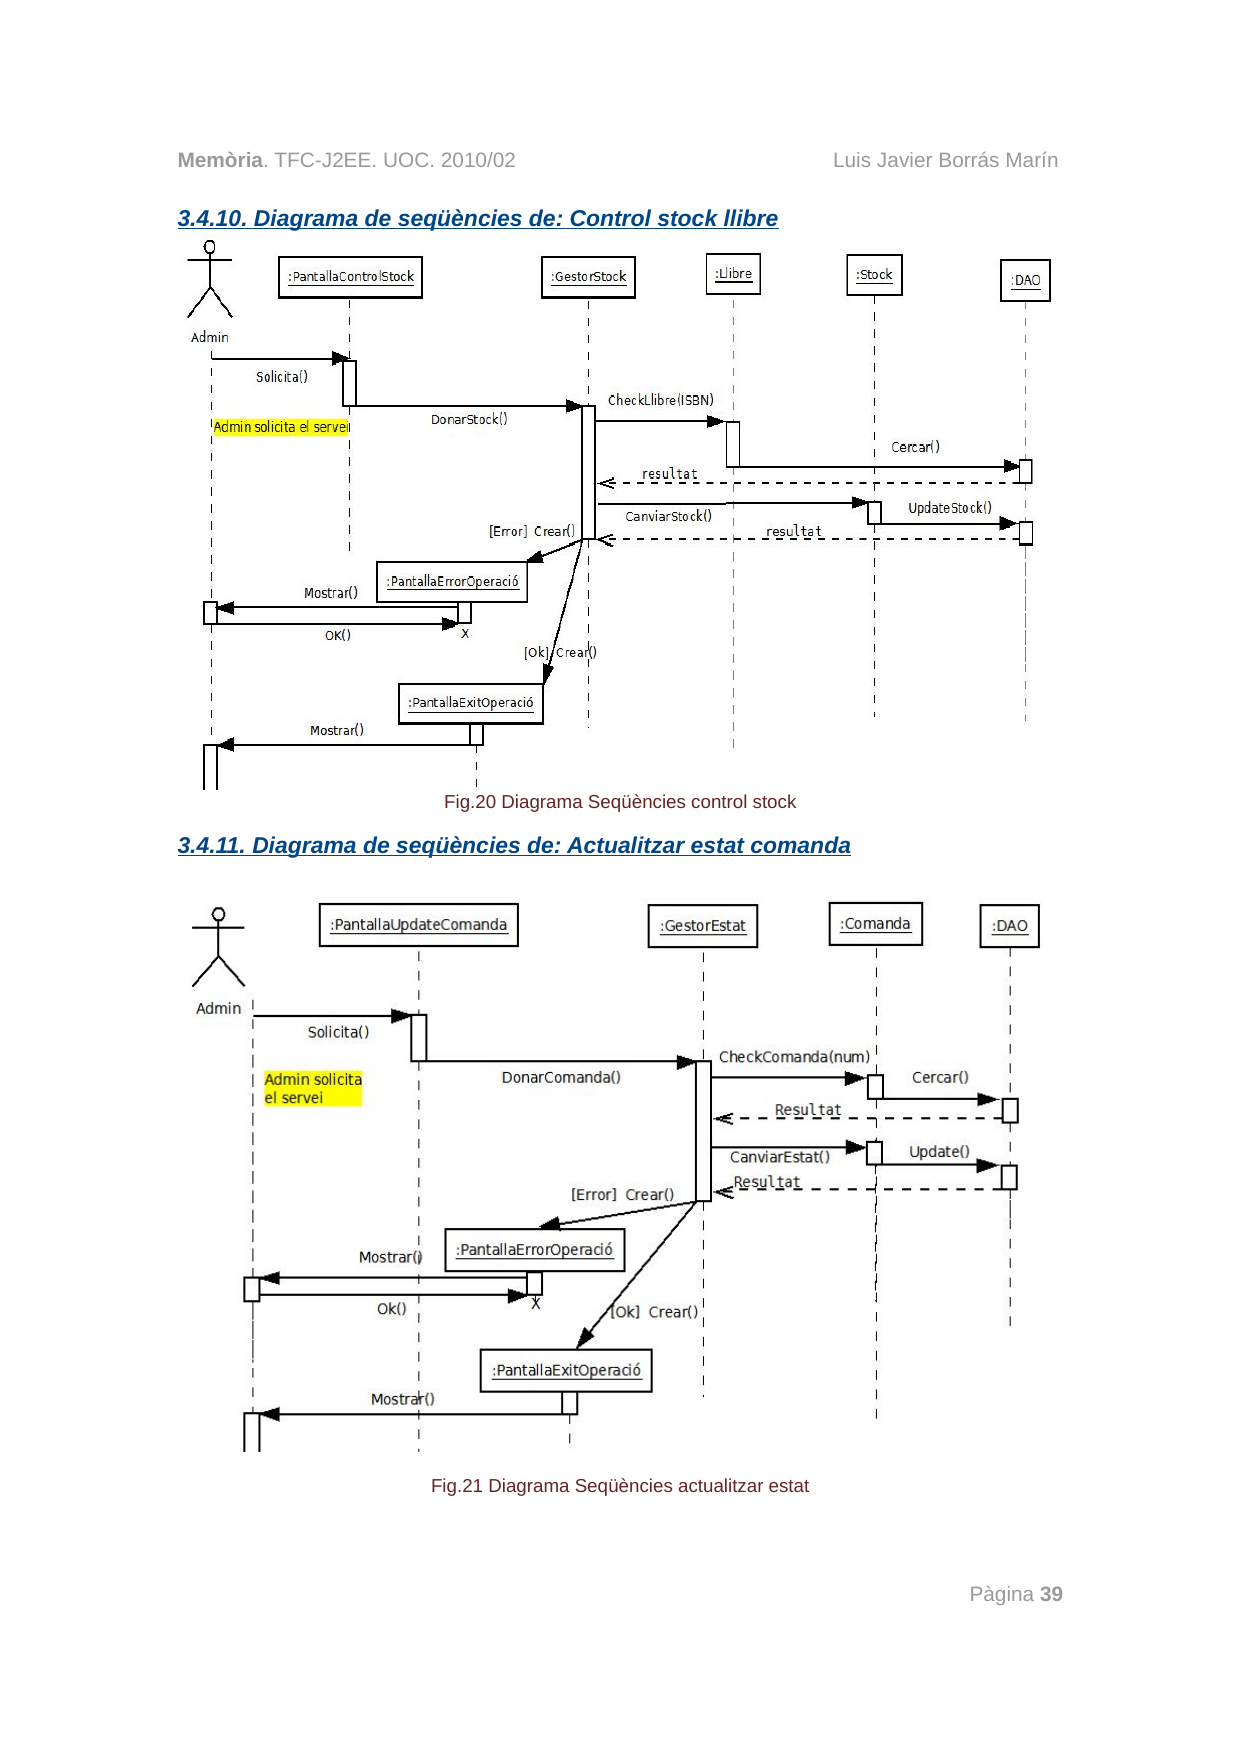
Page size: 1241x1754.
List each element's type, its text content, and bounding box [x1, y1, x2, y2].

picture [182, 233, 1058, 790]
text Fig.20 Diagrama Seqüències control stock [177, 257, 1063, 812]
picture [182, 889, 1058, 1452]
text Fig.21 Diagrama Seqüències actualitzar estat [177, 1475, 1063, 1497]
text 3.4.10. Diagrama de seqüències de: Control stock llibre [177, 207, 1063, 232]
text 3.4.11. Diagrama de seqüències de: Actualitzar estat comanda [177, 834, 1063, 859]
